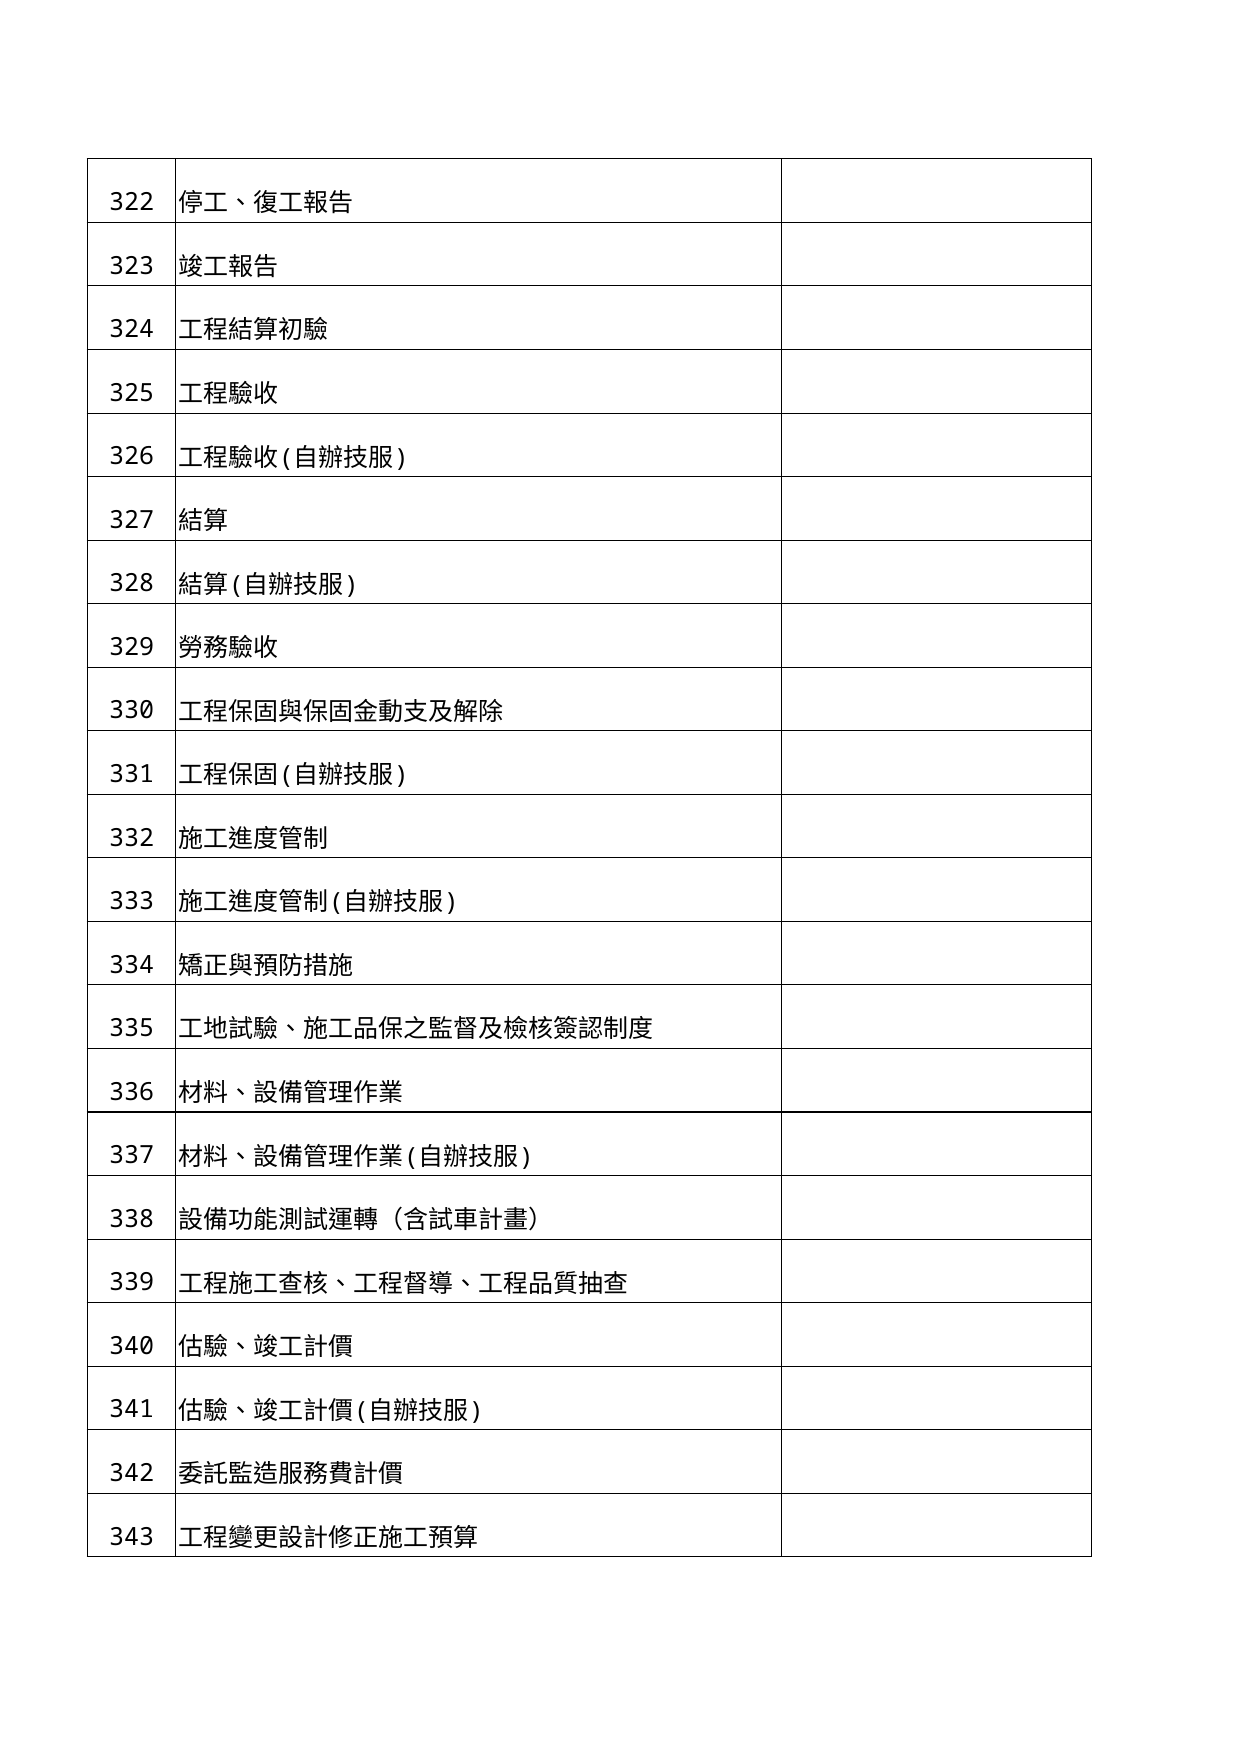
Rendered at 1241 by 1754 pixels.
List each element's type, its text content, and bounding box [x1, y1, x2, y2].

table_cell [1092, 222, 1099, 285]
table_cell [1092, 476, 1099, 539]
table_cell 328 [88, 541, 175, 603]
table_cell [1092, 984, 1099, 1048]
table_cell [1092, 1175, 1099, 1238]
table_cell [1092, 857, 1099, 921]
table_cell 工程保固(自辦技服) [176, 731, 781, 794]
table_cell 施工進度管制 [176, 795, 781, 857]
table_cell [782, 1049, 1091, 1111]
table_cell 結算 [176, 477, 781, 539]
table_cell [1092, 603, 1099, 667]
table_cell 估驗、竣工計價 [176, 1303, 781, 1366]
table_cell 343 [88, 1494, 175, 1556]
table_cell [1092, 1429, 1099, 1493]
table_cell 322 [88, 159, 175, 222]
table_cell [1092, 1048, 1099, 1111]
table_cell [782, 604, 1091, 667]
table_cell [782, 1176, 1091, 1238]
table_cell 334 [88, 922, 175, 984]
table_cell 結算(自辦技服) [176, 541, 781, 603]
table_cell [1092, 921, 1099, 984]
table_cell 停工、復工報告 [176, 159, 781, 222]
table_cell 335 [88, 985, 175, 1048]
table_cell [1092, 1239, 1099, 1302]
table_cell 工程結算初驗 [176, 286, 781, 349]
table_cell [782, 731, 1091, 794]
table_cell [1092, 349, 1099, 412]
table_cell 設備功能測試運轉（含試車計畫） [176, 1176, 781, 1238]
table_cell [1092, 1111, 1099, 1175]
table_cell 工程驗收 [176, 350, 781, 412]
table_cell 333 [88, 858, 175, 921]
table_cell 工程變更設計修正施工預算 [176, 1494, 781, 1556]
table_cell [1092, 667, 1099, 730]
table_cell 估驗、竣工計價(自辦技服) [176, 1367, 781, 1429]
table_cell 工程保固與保固金動支及解除 [176, 668, 781, 730]
table_cell [782, 795, 1091, 857]
table_cell [782, 159, 1091, 222]
table_cell [782, 668, 1091, 730]
table_cell [782, 286, 1091, 349]
table_cell 325 [88, 350, 175, 412]
table_cell [1092, 1366, 1099, 1429]
table_cell [1092, 794, 1099, 857]
table_cell 323 [88, 223, 175, 285]
table_cell 工程驗收(自辦技服) [176, 414, 781, 476]
table_cell [782, 477, 1091, 539]
table_cell 329 [88, 604, 175, 667]
table_cell 326 [88, 414, 175, 476]
table_cell 竣工報告 [176, 223, 781, 285]
table_cell 330 [88, 668, 175, 730]
table_cell 332 [88, 795, 175, 857]
table_cell 委託監造服務費計價 [176, 1430, 781, 1493]
table_cell 324 [88, 286, 175, 349]
table_cell 342 [88, 1430, 175, 1493]
table_cell [782, 1367, 1091, 1429]
table_cell 材料、設備管理作業 [176, 1049, 781, 1111]
table_cell [782, 1430, 1091, 1493]
table_cell [782, 541, 1091, 603]
table_cell 341 [88, 1367, 175, 1429]
table_cell [1092, 1302, 1099, 1366]
table_cell [782, 1240, 1091, 1302]
table_cell [1092, 285, 1099, 349]
table_cell [782, 1113, 1091, 1175]
table_cell [1092, 540, 1099, 603]
table_cell [1092, 158, 1099, 222]
table_cell [1092, 413, 1099, 476]
table_cell [782, 858, 1091, 921]
table_cell [782, 985, 1091, 1048]
table_cell 331 [88, 731, 175, 794]
table_cell [782, 922, 1091, 984]
table_cell 339 [88, 1240, 175, 1302]
table_cell 336 [88, 1049, 175, 1111]
table_cell [1092, 1493, 1099, 1556]
table_cell 材料、設備管理作業(自辦技服) [176, 1113, 781, 1175]
table_cell [782, 223, 1091, 285]
table_cell 施工進度管制(自辦技服) [176, 858, 781, 921]
table_cell 340 [88, 1303, 175, 1366]
table_cell 327 [88, 477, 175, 539]
table_cell [782, 350, 1091, 412]
table_cell [782, 414, 1091, 476]
table_cell 工程施工查核、工程督導、工程品質抽查 [176, 1240, 781, 1302]
table_cell [1092, 730, 1099, 794]
table_cell 338 [88, 1176, 175, 1238]
table_cell [782, 1303, 1091, 1366]
table_cell [782, 1494, 1091, 1556]
table_cell 337 [88, 1113, 175, 1175]
table_cell 矯正與預防措施 [176, 922, 781, 984]
table_cell 工地試驗、施工品保之監督及檢核簽認制度 [176, 985, 781, 1048]
table_cell 勞務驗收 [176, 604, 781, 667]
